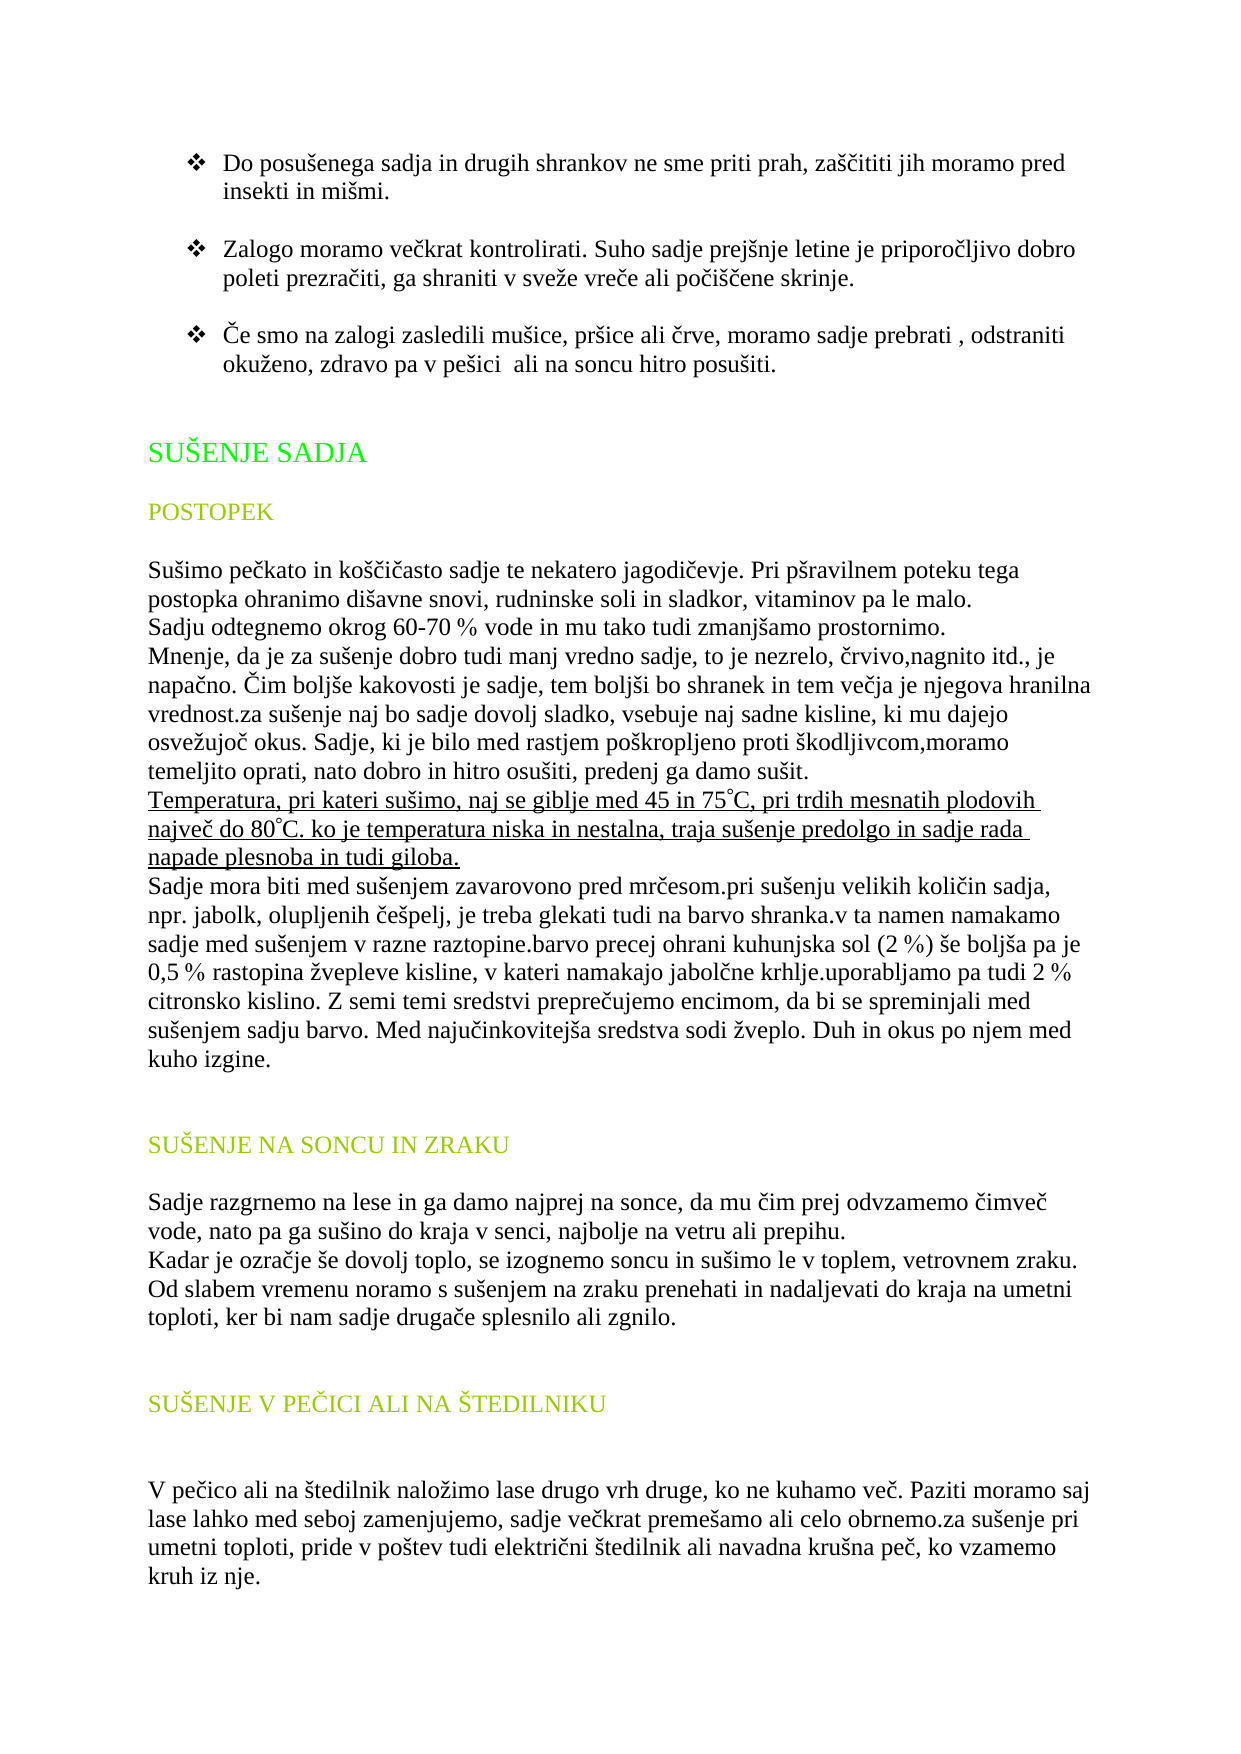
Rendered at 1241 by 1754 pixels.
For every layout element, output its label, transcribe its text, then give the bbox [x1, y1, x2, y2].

list Do posušenega sadja in drugih shrankov ne sme priti prah, zaščititi jih moramo pred insekti in mišmi. [185, 148, 1093, 205]
list Zalogo moramo večkrat kontrolirati. Suho sadje prejšnje letine je priporočljivo dobro poleti prezračiti, ga shraniti v sveže vreče ali počiščene skrinje. [185, 234, 1093, 291]
text SUŠENJE NA SONCU IN ZRAKU [148, 1130, 1093, 1159]
text POSTOPEK [148, 497, 1093, 526]
subtitle SUŠENJE SADJA [148, 435, 1093, 469]
list Če smo na zalogi zasledili mušice, pršice ali črve, moramo sadje prebrati , odstraniti okuženo, zdravo pa v pešici ali na soncu hitro posušiti. [185, 320, 1093, 378]
text Sadje mora biti med sušenjem zavarovono pred mrčesom.pri sušenju velikih količin sadja, npr. jabolk, olupljenih češpelj, je treba glekati tudi na barvo shranka.v ta namen namakamo sadje med sušenjem v razne raztopine.barvo precej ohrani kuhunjska sol (2 ) še boljša pa je 0,5  rastopina žvepleve kisline, v kateri namakajo jabolčne krhlje.uporabljamo pa tudi 2  citronsko kislino. Z semi temi sredstvi preprečujemo encimom, da bi se spreminjali med sušenjem sadju barvo. Med najučinkovitejša sredstva sodi žveplo. Duh in okus po njem med kuho izgine. [148, 871, 1093, 1072]
text Temperatura, pri kateri sušimo, naj se giblje med 45 in 75C, pri trdih mesnatih plodovih največ do 80C. ko je temperatura niska in nestalna, traja sušenje predolgo in sadje rada napade plesnoba in tudi giloba. [148, 785, 1093, 871]
text Sadju odtegnemo okrog 60-70  vode in mu tako tudi zmanjšamo prostornimo. [148, 612, 1093, 641]
text Mnenje, da je za sušenje dobro tudi manj vredno sadje, to je nezrelo, črvivo,nagnito itd., je napačno. Čim boljše kakovosti je sadje, tem boljši bo shranek in tem večja je njegova hranilna vrednost.za sušenje naj bo sadje dovolj sladko, vsebuje naj sadne kisline, ki mu dajejo osvežujoč okus. Sadje, ki je bilo med rastjem poškropljeno proti škodljivcom,moramo temeljito oprati, nato dobro in hitro osušiti, predenj ga damo sušit. [148, 641, 1093, 785]
text Sušimo pečkato in koščičasto sadje te nekatero jagodičevje. Pri pšravilnem poteku tega postopka ohranimo dišavne snovi, rudninske soli in sladkor, vitaminov pa le malo. [148, 555, 1093, 612]
text Kadar je ozračje še dovolj toplo, se izognemo soncu in sušimo le v toplem, vetrovnem zraku. [148, 1245, 1093, 1274]
text Od slabem vremenu noramo s sušenjem na zraku prenehati in nadaljevati do kraja na umetni toploti, ker bi nam sadje drugače splesnilo ali zgnilo. [148, 1274, 1093, 1331]
text V pečico ali na štedilnik naložimo lase drugo vrh druge, ko ne kuhamo več. Paziti moramo saj lase lahko med seboj zamenjujemo, sadje večkrat premešamo ali celo obrnemo.za sušenje pri umetni toploti, pride v poštev tudi električni štedilnik ali navadna krušna peč, ko vzamemo kruh iz nje. [148, 1475, 1093, 1590]
text SUŠENJE V PEČICI ALI NA ŠTEDILNIKU [148, 1389, 1093, 1417]
text Sadje razgrnemo na lese in ga damo najprej na sonce, da mu čim prej odvzamemo čimveč vode, nato pa ga sušino do kraja v senci, najbolje na vetru ali prepihu. [148, 1187, 1093, 1245]
